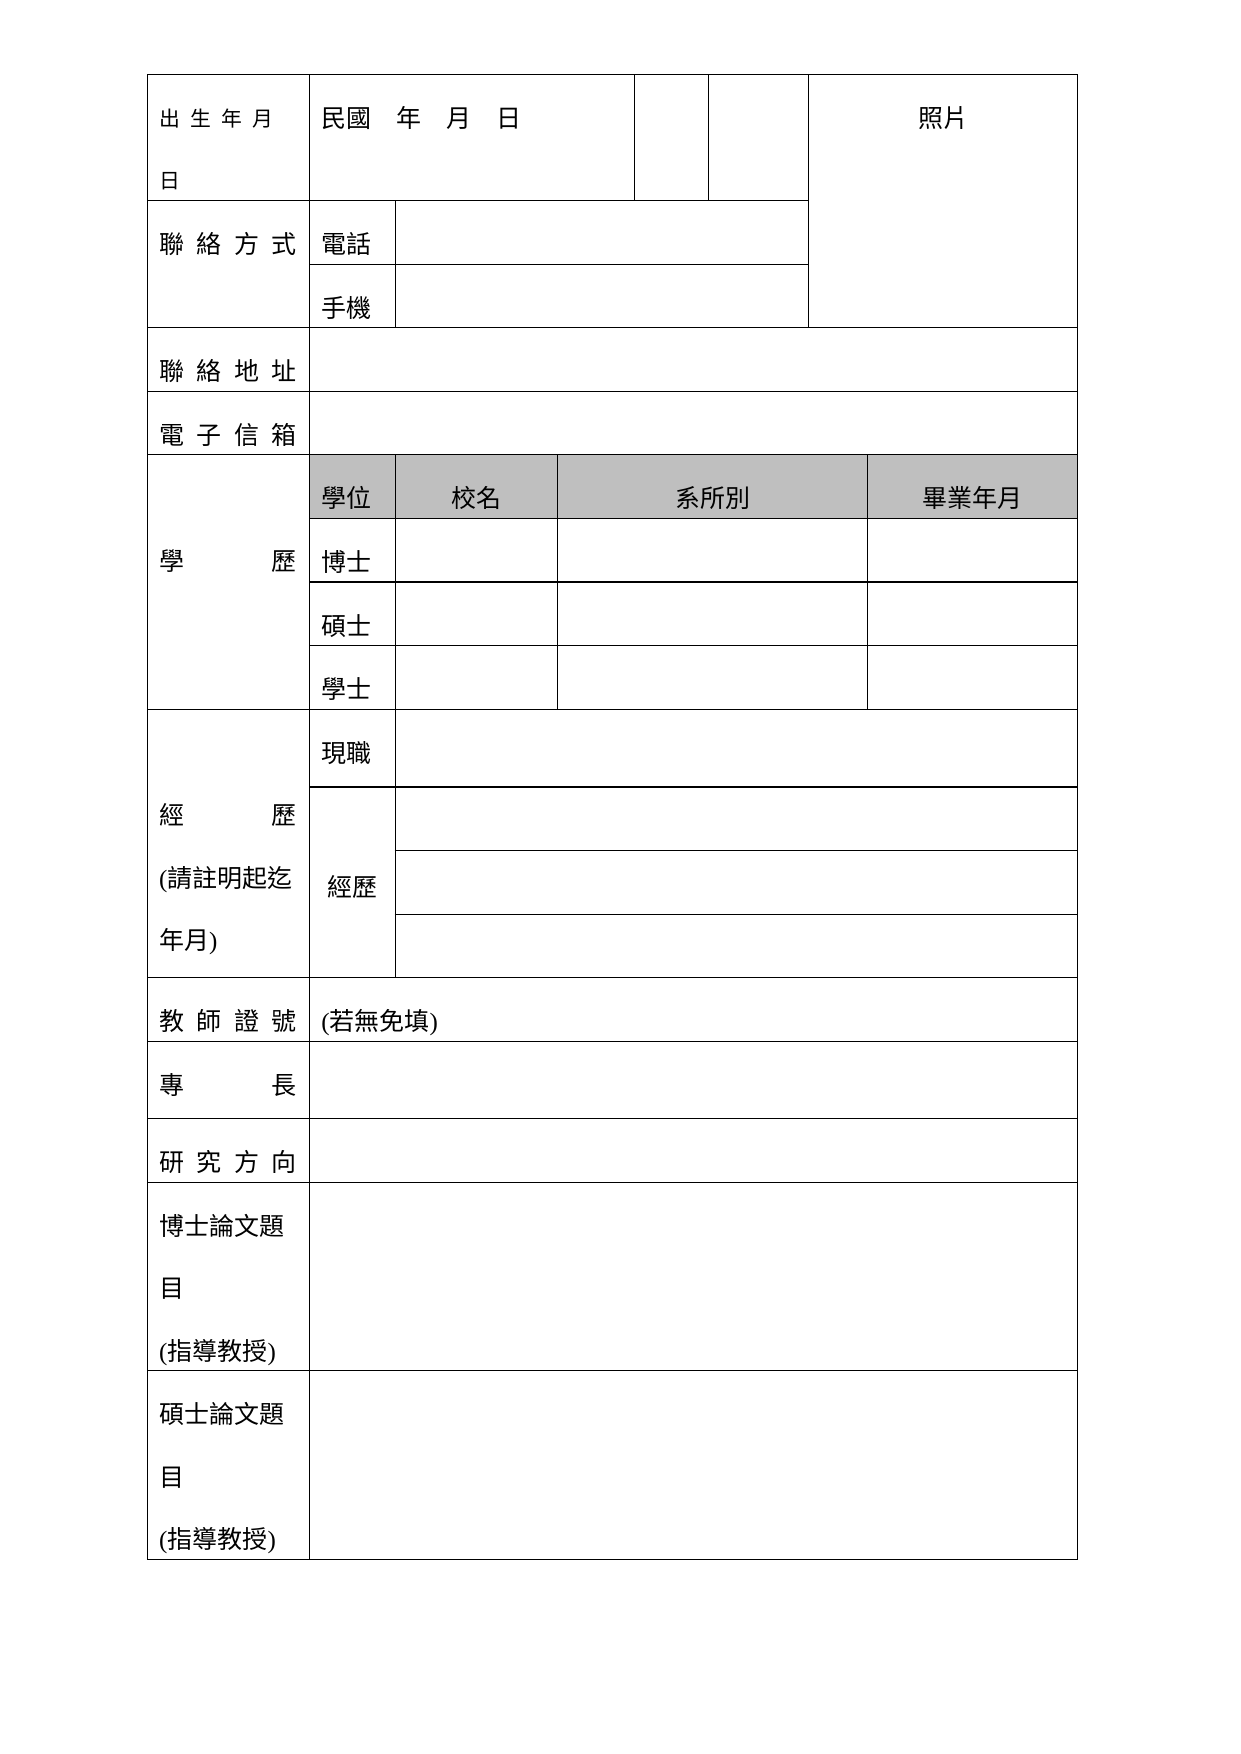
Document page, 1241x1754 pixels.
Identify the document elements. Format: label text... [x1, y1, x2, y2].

table_cell [310, 1042, 1077, 1118]
table_cell 畢業年月 [868, 455, 1077, 518]
table_cell 博士 [310, 519, 395, 581]
table_cell [396, 851, 1077, 913]
table_cell [310, 328, 1077, 391]
table_cell 學 歷 [148, 455, 309, 708]
table_cell 碩士 [310, 583, 395, 645]
table_cell [396, 583, 557, 645]
table_cell 學位 [310, 455, 395, 518]
table_cell 電 子 信 箱 [148, 392, 309, 454]
table_cell 研 究 方 向 [148, 1119, 309, 1182]
table_cell 經 歷 (請註明起迄年月) [148, 710, 309, 977]
table_cell 電話 [310, 201, 395, 264]
table_cell [310, 1119, 1077, 1182]
table_cell 系所別 [558, 455, 867, 518]
table_cell [310, 392, 1077, 454]
table_cell 出 生 年 月 日 [148, 75, 309, 200]
table_cell 教 師 證 號 [148, 978, 309, 1041]
table_cell 民國 年 月 日 [310, 75, 634, 200]
table_cell 現職 [310, 710, 395, 786]
table_cell 博士論文題目 (指導教授) [148, 1183, 309, 1370]
table_cell 專 長 [148, 1042, 309, 1118]
table_cell [868, 519, 1077, 581]
table_cell [868, 646, 1077, 708]
table_cell [868, 583, 1077, 645]
table_header [709, 75, 808, 200]
table_cell [396, 915, 1077, 977]
table_cell [396, 788, 1077, 850]
table_cell 手機 [310, 265, 395, 327]
table_cell 校名 [396, 455, 557, 518]
table_cell [310, 1183, 1077, 1370]
table_cell [396, 201, 808, 264]
table_header [635, 75, 708, 200]
table_cell [396, 710, 1077, 786]
table_cell [396, 265, 808, 327]
table_cell 經歷 [310, 788, 395, 977]
table_cell (若無免填) [310, 978, 1077, 1041]
table_cell [396, 519, 557, 581]
table_cell [310, 1371, 1077, 1559]
table_cell 碩士論文題目 (指導教授) [148, 1371, 309, 1559]
table_cell 聯 絡 地 址 [148, 328, 309, 391]
table_cell [558, 646, 867, 708]
table_cell 聯 絡 方 式 [148, 201, 309, 327]
table_cell [558, 519, 867, 581]
table_header 照片 [809, 75, 1077, 327]
table_cell [396, 646, 557, 708]
table_cell [558, 583, 867, 645]
table_cell 學士 [310, 646, 395, 708]
